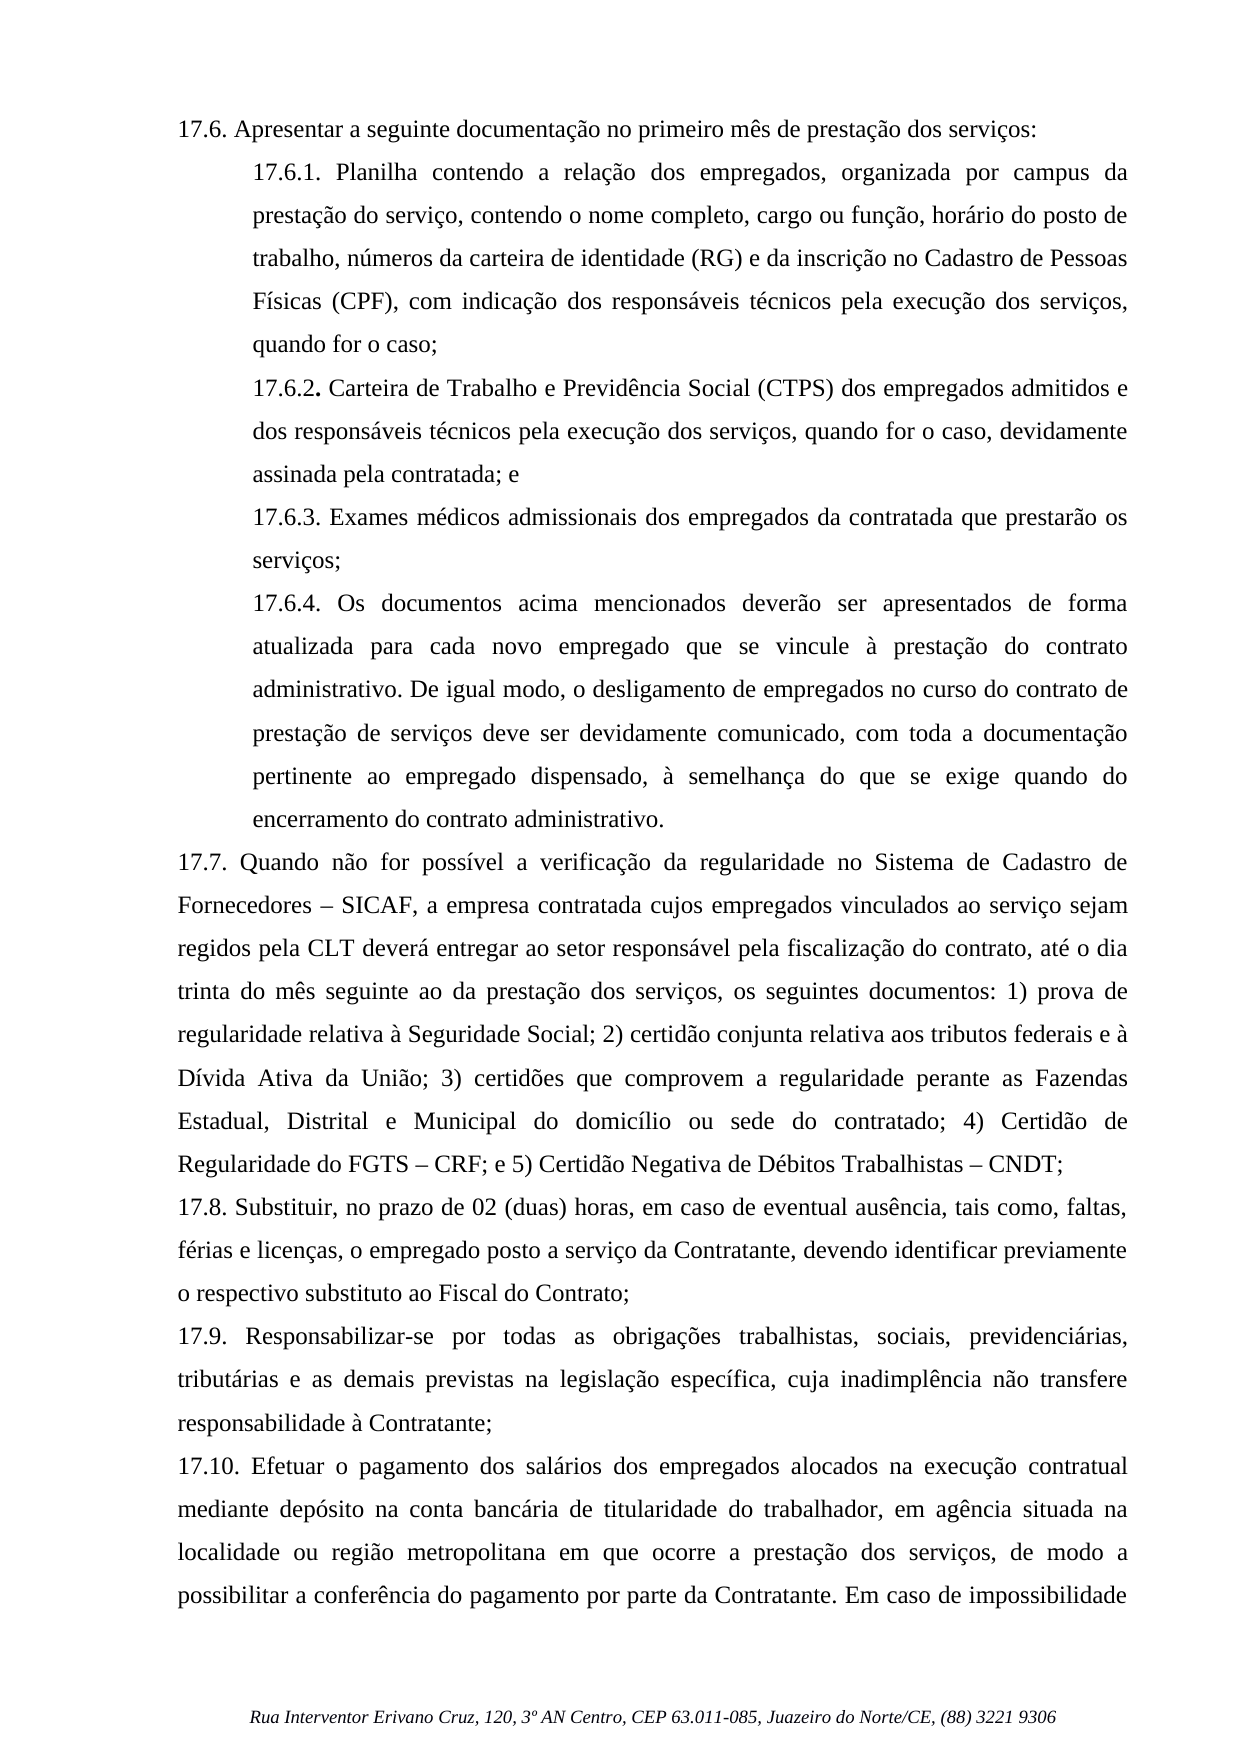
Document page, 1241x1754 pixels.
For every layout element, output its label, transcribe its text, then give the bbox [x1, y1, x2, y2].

text 17.10. Efetuar o pagamento dos salários dos empregados alocados na execução contratual mediante depósito na conta bancária de titularidade do trabalhador, em agência situada na localidade ou região metropolitana em que ocorre a prestação dos serviços, de modo a possibilitar a conferência do pagamento por parte da Contratante. Em caso de impossibilidade [177, 1451, 1129, 1609]
text 17.6.1. Planilha contendo a relação dos empregados, organizada por campus da prestação do serviço, contendo o nome completo, cargo ou função, horário do posto de trabalho, números da carteira de identidade (RG) e da inscrição no Cadastro de Pessoas Físicas (CPF), com indicação dos responsáveis técnicos pela execução dos serviços, quando for o caso; [252, 157, 1129, 358]
text 17.7. Quando não for possível a verificação da regularidade no Sistema de Cadastro de Fornecedores – SICAF, a empresa contratada cujos empregados vinculados ao serviço sejam regidos pela CLT deverá entregar ao setor responsável pela fiscalização do contrato, até o dia trinta do mês seguinte ao da prestação dos serviços, os seguintes documentos: 1) prova de regularidade relativa à Seguridade Social; 2) certidão conjunta relativa aos tributos federais e à Dívida Ativa da União; 3) certidões que comprovem a regularidade perante as Fazendas Estadual, Distrital e Municipal do domicílio ou sede do contratado; 4) Certidão de Regularidade do FGTS – CRF; e 5) Certidão Negativa de Débitos Trabalhistas – CNDT; [177, 847, 1129, 1178]
text 17.9. Responsabilizar-se por todas as obrigações trabalhistas, sociais, previdenciárias, tributárias e as demais previstas na legislação específica, cuja inadimplência não transfere responsabilidade à Contratante; [177, 1321, 1129, 1436]
text 17.8. Substituir, no prazo de 02 (duas) horas, em caso de eventual ausência, tais como, faltas, férias e licenças, o empregado posto a serviço da Contratante, devendo identificar previamente o respectivo substituto ao Fiscal do Contrato; [177, 1192, 1129, 1307]
text 17.6.4. Os documentos acima mencionados deverão ser apresentados de forma atualizada para cada novo empregado que se vincule à prestação do contrato administrativo. De igual modo, o desligamento de empregados no curso do contrato de prestação de serviços deve ser devidamente comunicado, com toda a documentação pertinente ao empregado dispensado, à semelhança do que se exige quando do encerramento do contrato administrativo. [252, 588, 1129, 833]
text 17.6.2. Carteira de Trabalho e Previdência Social (CTPS) dos empregados admitidos e dos responsáveis técnicos pela execução dos serviços, quando for o caso, devidamente assinada pela contratada; e [252, 373, 1129, 488]
text 17.6. Apresentar a seguinte documentação no primeiro mês de prestação dos serviços: [177, 114, 1129, 143]
text 17.6.3. Exames médicos admissionais dos empregados da contratada que prestarão os serviços; [252, 502, 1129, 574]
